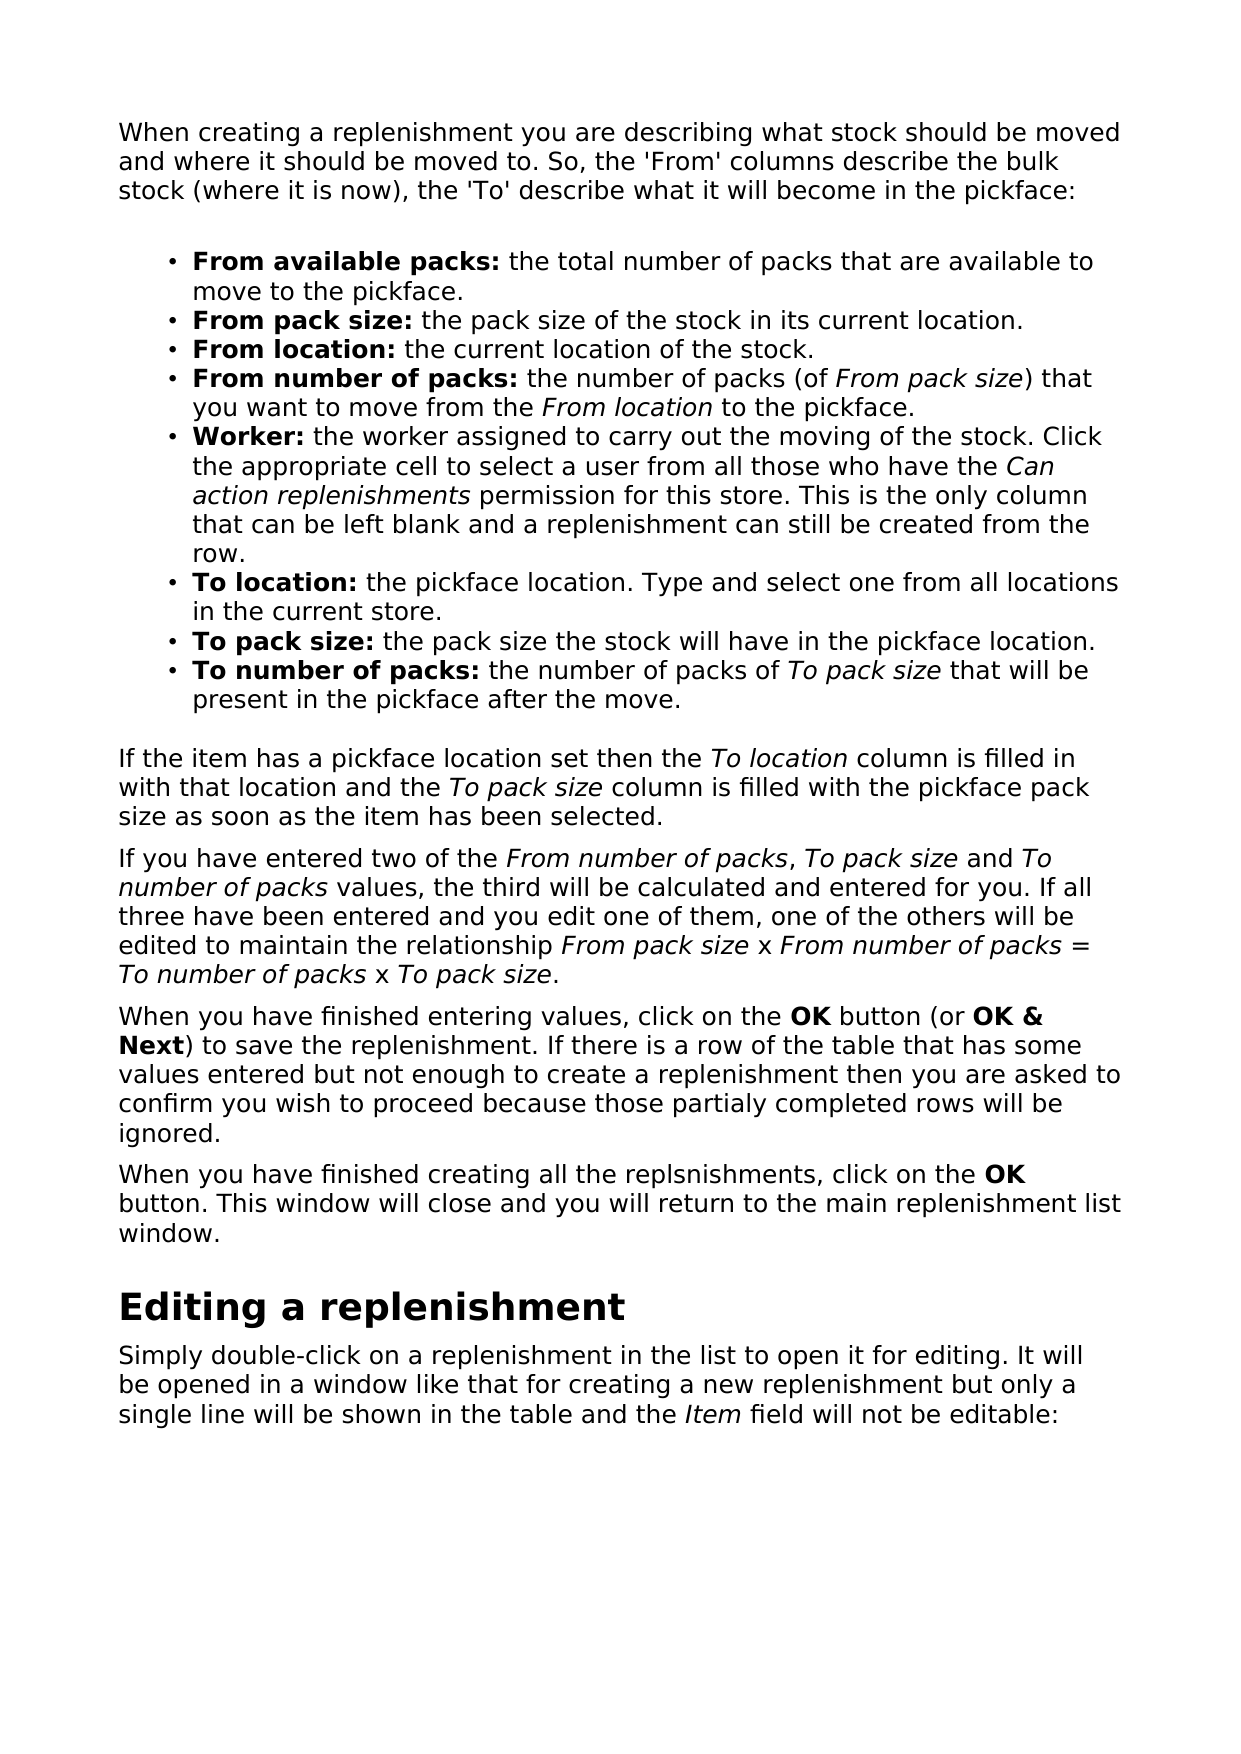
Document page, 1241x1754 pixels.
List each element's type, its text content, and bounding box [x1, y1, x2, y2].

text If the item has a pickface location set then the To location column is filled in with that location and the To pack size column is filled with the pickface pack size as soon as the item has been selected. [118, 744, 1122, 831]
text Simply double-click on a replenishment in the list to open it for editing. It will be opened in a window like that for creating a new replenishment but only a single line will be shown in the table and the Item field will not be editable: [118, 1342, 1122, 1429]
list From pack size: the pack size of the stock in its current location. [177, 306, 1122, 335]
text When you have finished entering values, click on the OK button (or OK & Next) to save the replenishment. If there is a row of the table that has some values entered but not enough to create a replenishment then you are asked to confirm you wish to proceed because those partialy completed rows will be ignored. [118, 1002, 1122, 1148]
subtitle Editing a replenishment [118, 1285, 1122, 1329]
text When you have finished creating all the replsnishments, click on the OK button. This window will close and you will return to the main replenishment list window. [118, 1160, 1122, 1248]
list From number of packs: the number of packs (of From pack size) that you want to move from the From location to the pickface. [177, 364, 1122, 423]
list From available packs: the total number of packs that are available to move to the pickface. [177, 248, 1122, 306]
list From location: the current location of the stock. [177, 335, 1122, 364]
list To number of packs: the number of packs of To pack size that will be present in the pickface after the move. [177, 656, 1122, 714]
list Worker: the worker assigned to carry out the moving of the stock. Click the appropriate cell to select a user from all those who have the Can action replenishments permission for this store. This is the only column that can be left blank and a replenishment can still be created from the row. [177, 423, 1122, 568]
text If you have entered two of the From number of packs, To pack size and To number of packs values, the third will be calculated and entered for you. If all three have been entered and you edit one of them, one of the others will be edited to maintain the relationship From pack size x From number of packs = To number of packs x To pack size. [118, 844, 1122, 989]
list To location: the pickface location. Type and select one from all locations in the current store. [177, 568, 1122, 627]
list To pack size: the pack size the stock will have in the pickface location. [177, 627, 1122, 656]
text When creating a replenishment you are describing what stock should be moved and where it should be moved to. So, the 'From' columns describe the bulk stock (where it is now), the 'To' describe what it will become in the pickface: [118, 118, 1122, 206]
